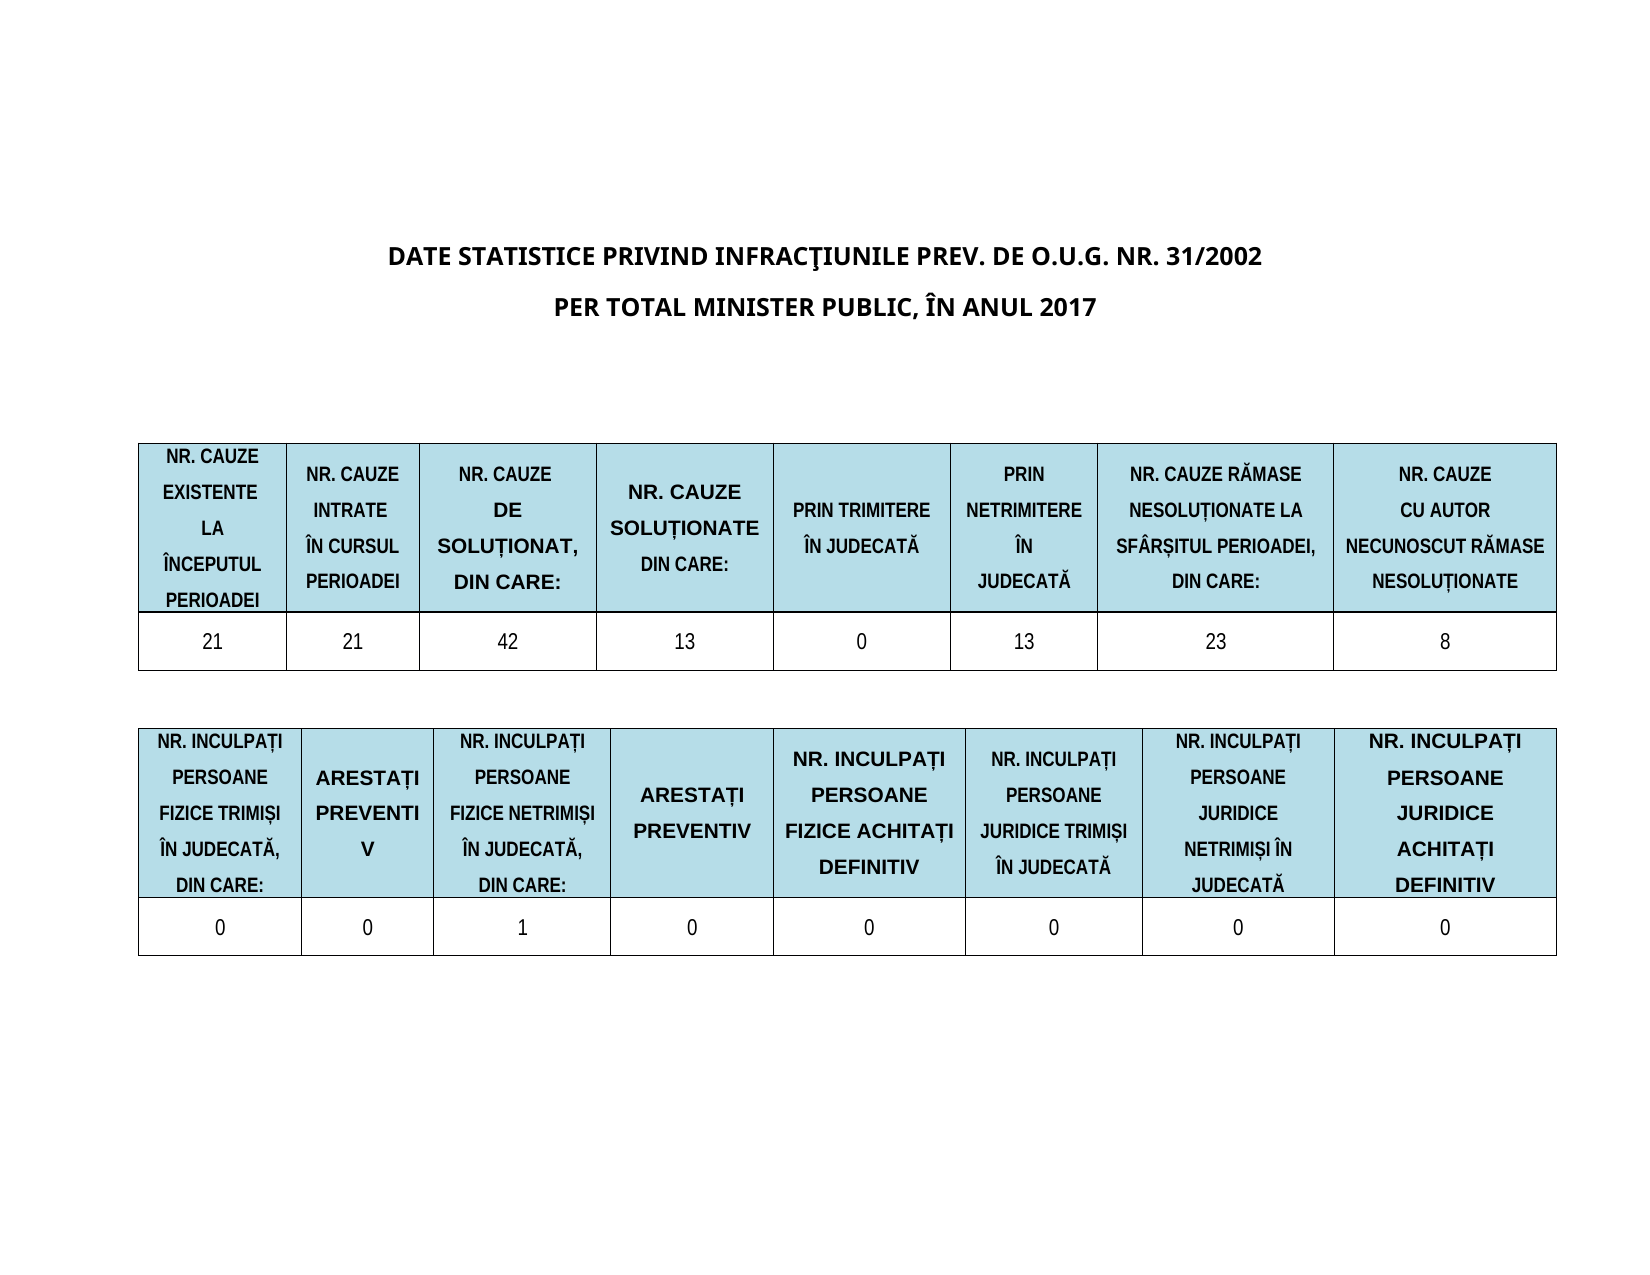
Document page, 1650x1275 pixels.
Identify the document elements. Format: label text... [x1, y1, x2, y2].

table_header NR. CAUZE INTRATE ÎN CURSUL PERIOADEI [287, 444, 419, 611]
table_header NR. CAUZE DE SOLUȚIONAT, DIN CARE: [420, 444, 596, 611]
table_header NR. INCULPAȚI PERSOANE FIZICE ACHITAȚI DEFINITIV [774, 729, 965, 897]
table_header NR. CAUZE RĂMASE NESOLUȚIONATE LA SFÂRȘITUL PERIOADEI, DIN CARE: [1098, 444, 1333, 611]
table_header NR. INCULPAȚI PERSOANE FIZICE NETRIMIȘI ÎN JUDECATĂ, DIN CARE: [434, 729, 610, 897]
table_header NR. CAUZE SOLUȚIONATE DIN CARE: [597, 444, 773, 611]
table_header NR. INCULPAȚI PERSOANE JURIDICE NETRIMIȘI ÎN JUDECATĂ [1143, 729, 1334, 897]
table_header NR. INCULPAȚI PERSOANE FIZICE TRIMIȘI ÎN JUDECATĂ, DIN CARE: [139, 729, 301, 897]
table_cell 42 [420, 613, 596, 670]
table_header PRIN TRIMITERE ÎN JUDECATĂ [774, 444, 950, 611]
table_header ARESTAȚI PREVENTIV [302, 729, 433, 897]
table_cell 0 [1335, 898, 1556, 955]
table_cell 0 [966, 898, 1142, 955]
table_cell 13 [597, 613, 773, 670]
table_cell 13 [951, 613, 1097, 670]
table_header PRIN NETRIMITERE ÎN JUDECATĂ [951, 444, 1097, 611]
table_header NR. CAUZE EXISTENTE LA ÎNCEPUTUL PERIOADEI [139, 444, 286, 611]
table_cell 23 [1098, 613, 1333, 670]
table_cell 0 [139, 898, 301, 955]
table_cell 0 [774, 613, 950, 670]
text PER TOTAL MINISTER PUBLIC, ÎN ANUL 2017 [150, 289, 1500, 324]
table_header NR. CAUZE CU AUTOR NECUNOSCUT RĂMASE NESOLUȚIONATE [1334, 444, 1556, 611]
table_cell 0 [611, 898, 773, 955]
table_header ARESTAȚI PREVENTIV [611, 729, 773, 897]
table_cell 1 [434, 898, 610, 955]
table_cell 0 [774, 898, 965, 955]
text DATE STATISTICE PRIVIND INFRACŢIUNILE PREV. DE O.U.G. NR. 31/2002 [150, 238, 1500, 273]
table_cell 21 [139, 613, 286, 670]
table_cell 0 [1143, 898, 1334, 955]
table_header NR. INCULPAȚI PERSOANE JURIDICE ACHITAȚI DEFINITIV [1335, 729, 1556, 897]
table_cell 21 [287, 613, 419, 670]
table_cell 8 [1334, 613, 1556, 670]
table_cell 0 [302, 898, 433, 955]
table_header NR. INCULPAȚI PERSOANE JURIDICE TRIMIȘI ÎN JUDECATĂ [966, 729, 1142, 897]
